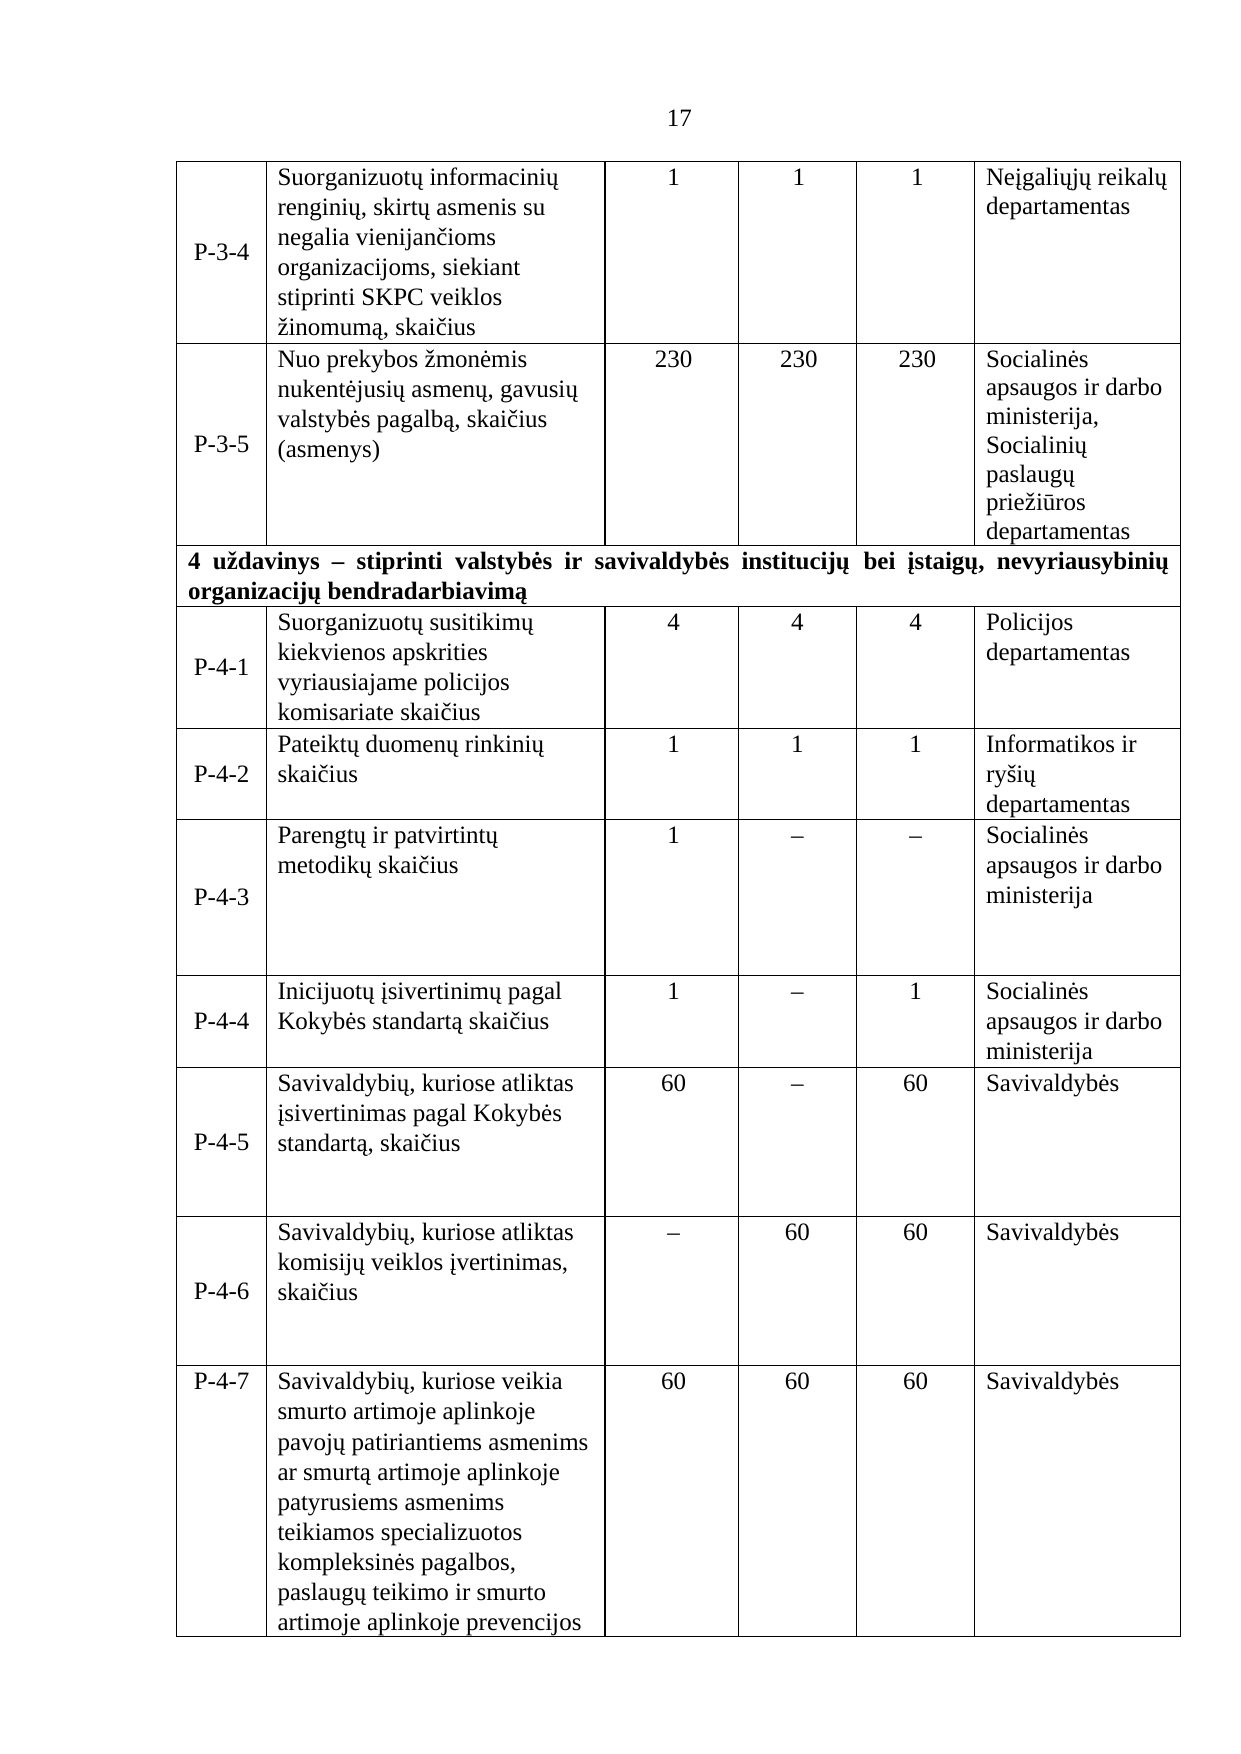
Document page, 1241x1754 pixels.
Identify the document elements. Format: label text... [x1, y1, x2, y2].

table_cell 60 [606, 1068, 738, 1216]
table_cell Savivaldybės [975, 1217, 1180, 1365]
table_cell Socialinės apsaugos ir darbo ministerija [975, 976, 1180, 1067]
table_cell 230 [739, 344, 856, 545]
table_cell Nuo prekybos žmonėmis nukentėjusių asmenų, gavusių valstybės pagalbą, skaičius (asmenys) [267, 344, 604, 545]
table_cell – [857, 820, 974, 975]
table_cell 60 [739, 1217, 856, 1365]
table_cell – [606, 1217, 738, 1365]
table_cell 60 [739, 1366, 856, 1636]
table_cell Socialinės apsaugos ir darbo ministerija [975, 820, 1180, 975]
table_cell Savivaldybių, kuriose atliktas įsivertinimas pagal Kokybės standartą, skaičius [267, 1068, 604, 1216]
table_cell 1 [857, 729, 974, 819]
table_cell P-4-4 [177, 976, 266, 1067]
table_cell – [739, 820, 856, 975]
table_cell 230 [606, 344, 738, 545]
table_cell 1 [606, 976, 738, 1067]
table_cell 60 [857, 1068, 974, 1216]
table_cell 60 [857, 1366, 974, 1636]
table_cell Suorganizuotų informacinių renginių, skirtų asmenis su negalia vienijančioms organizacijoms, siekiant stiprinti SKPC veiklos žinomumą, skaičius [267, 162, 604, 343]
table_cell 230 [857, 344, 974, 545]
table_cell 60 [606, 1366, 738, 1636]
table_cell Neįgaliųjų reikalų departamentas [975, 162, 1180, 343]
table_cell 4 [739, 607, 856, 728]
table_cell P-4-6 [177, 1217, 266, 1365]
table_cell 1 [606, 162, 738, 343]
table_cell Socialinės apsaugos ir darbo ministerija, Socialinių paslaugų priežiūros departamentas [975, 344, 1180, 545]
table_cell Parengtų ir patvirtintų metodikų skaičius [267, 820, 604, 975]
table_cell Inicijuotų įsivertinimų pagal Kokybės standartą skaičius [267, 976, 604, 1067]
table_cell Policijos departamentas [975, 607, 1180, 728]
table_cell P-4-3 [177, 820, 266, 975]
table_cell P-4-1 [177, 607, 266, 728]
table_cell 1 [739, 162, 856, 343]
table_cell 1 [857, 976, 974, 1067]
table_cell Suorganizuotų susitikimų kiekvienos apskrities vyriausiajame policijos komisariate skaičius [267, 607, 604, 728]
table_cell 4 [857, 607, 974, 728]
table_cell – [739, 976, 856, 1067]
table_cell 4 uždavinys – stiprinti valstybės ir savivaldybės institucijų bei įstaigų, nevyriausybinių organizacijų bendradarbiavimą [177, 546, 1180, 606]
table_cell P-3-4 [177, 162, 266, 343]
table_cell Savivaldybių, kuriose veikia smurto artimoje aplinkoje pavojų patiriantiems asmenims ar smurtą artimoje aplinkoje patyrusiems asmenims teikiamos specializuotos kompleksinės pagalbos, paslaugų teikimo ir smurto artimoje aplinkoje prevencijos [267, 1366, 604, 1636]
table_cell Savivaldybės [975, 1366, 1180, 1636]
table_cell Pateiktų duomenų rinkinių skaičius [267, 729, 604, 819]
table_cell Informatikos ir ryšių departamentas [975, 729, 1180, 819]
table_cell Savivaldybės [975, 1068, 1180, 1216]
table_cell 60 [857, 1217, 974, 1365]
table_cell P-3-5 [177, 344, 266, 545]
table_cell 4 [606, 607, 738, 728]
table_cell 1 [606, 729, 738, 819]
table_cell P-4-2 [177, 729, 266, 819]
table_cell Savivaldybių, kuriose atliktas komisijų veiklos įvertinimas, skaičius [267, 1217, 604, 1365]
table_cell P-4-5 [177, 1068, 266, 1216]
table_cell 1 [857, 162, 974, 343]
table_cell 1 [739, 729, 856, 819]
table_cell 1 [606, 820, 738, 975]
table_cell P-4-7 [177, 1366, 266, 1636]
table_cell – [739, 1068, 856, 1216]
